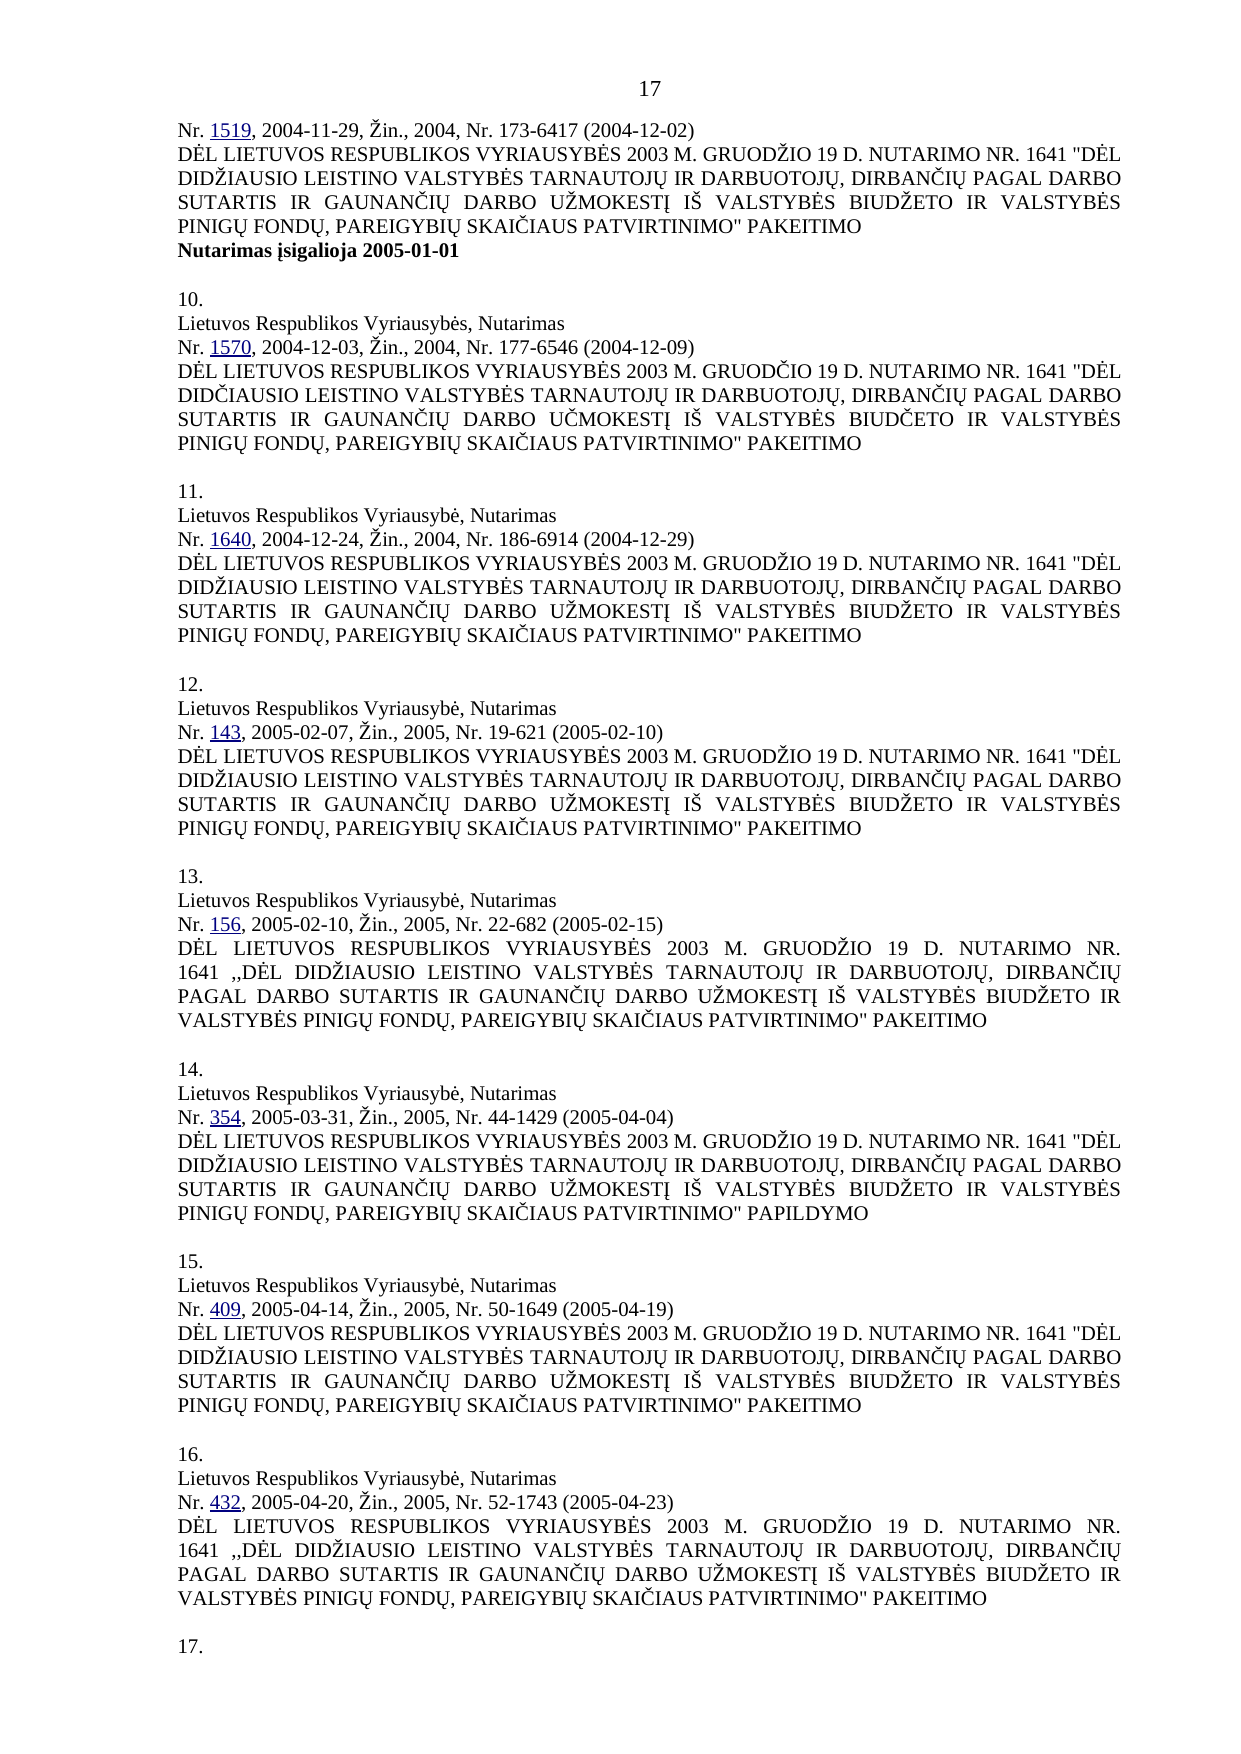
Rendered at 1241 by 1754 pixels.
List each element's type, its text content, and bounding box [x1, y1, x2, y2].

text Lietuvos Respublikos Vyriausybė, Nutarimas [177, 696, 1122, 720]
text 15. [177, 1249, 1122, 1273]
text DĖL LIETUVOS RESPUBLIKOS VYRIAUSYBĖS 2003 M. GRUODŽIO 19 D. NUTARIMO NR. 1641 "DĖL DIDŽIAUSIO LEISTINO VALSTYBĖS TARNAUTOJŲ IR DARBUOTOJŲ, DIRBANČIŲ PAGAL DARBO SUTARTIS IR GAUNANČIŲ DARBO UŽMOKESTĮ IŠ VALSTYBĖS BIUDŽETO IR VALSTYBĖS PINIGŲ FONDŲ, PAREIGYBIŲ SKAIČIAUS PATVIRTINIMO" PAKEITIMO [177, 744, 1122, 840]
text Lietuvos Respublikos Vyriausybė, Nutarimas [177, 1081, 1122, 1105]
text Nr. 409, 2005-04-14, Žin., 2005, Nr. 50-1649 (2005-04-19) [177, 1297, 1122, 1321]
text 11. [177, 479, 1122, 503]
text 16. [177, 1442, 1122, 1466]
text Nutarimas įsigalioja 2005-01-01 [177, 238, 1122, 262]
text 14. [177, 1057, 1122, 1081]
text DĖL LIETUVOS RESPUBLIKOS VYRIAUSYBĖS 2003 M. GRUODŽIO 19 D. NUTARIMO NR. 1641 ,,DĖL DIDŽIAUSIO LEISTINO VALSTYBĖS TARNAUTOJŲ IR DARBUOTOJŲ, DIRBANČIŲ PAGAL DARBO SUTARTIS IR GAUNANČIŲ DARBO UŽMOKESTĮ IŠ VALSTYBĖS BIUDŽETO IR VALSTYBĖS PINIGŲ FONDŲ, PAREIGYBIŲ SKAIČIAUS PATVIRTINIMO" PAKEITIMO [177, 1514, 1122, 1610]
text Nr. 432, 2005-04-20, Žin., 2005, Nr. 52-1743 (2005-04-23) [177, 1490, 1122, 1514]
text Nr. 1519, 2004-11-29, Žin., 2004, Nr. 173-6417 (2004-12-02) [177, 118, 1122, 142]
text DĖL LIETUVOS RESPUBLIKOS VYRIAUSYBĖS 2003 M. GRUODŽIO 19 D. NUTARIMO NR. 1641 ,,DĖL DIDŽIAUSIO LEISTINO VALSTYBĖS TARNAUTOJŲ IR DARBUOTOJŲ, DIRBANČIŲ PAGAL DARBO SUTARTIS IR GAUNANČIŲ DARBO UŽMOKESTĮ IŠ VALSTYBĖS BIUDŽETO IR VALSTYBĖS PINIGŲ FONDŲ, PAREIGYBIŲ SKAIČIAUS PATVIRTINIMO" PAKEITIMO [177, 936, 1122, 1032]
text Nr. 1570, 2004-12-03, Žin., 2004, Nr. 177-6546 (2004-12-09) [177, 335, 1122, 359]
text DĖL LIETUVOS RESPUBLIKOS VYRIAUSYBĖS 2003 M. GRUODŽIO 19 D. NUTARIMO NR. 1641 "DĖL DIDŽIAUSIO LEISTINO VALSTYBĖS TARNAUTOJŲ IR DARBUOTOJŲ, DIRBANČIŲ PAGAL DARBO SUTARTIS IR GAUNANČIŲ DARBO UŽMOKESTĮ IŠ VALSTYBĖS BIUDŽETO IR VALSTYBĖS PINIGŲ FONDŲ, PAREIGYBIŲ SKAIČIAUS PATVIRTINIMO" PAKEITIMO [177, 551, 1122, 647]
text 17. [177, 1634, 1122, 1658]
text Nr. 143, 2005-02-07, Žin., 2005, Nr. 19-621 (2005-02-10) [177, 720, 1122, 744]
text DĖL LIETUVOS RESPUBLIKOS VYRIAUSYBĖS 2003 M. GRUODŽIO 19 D. NUTARIMO NR. 1641 "DĖL DIDŽIAUSIO LEISTINO VALSTYBĖS TARNAUTOJŲ IR DARBUOTOJŲ, DIRBANČIŲ PAGAL DARBO SUTARTIS IR GAUNANČIŲ DARBO UŽMOKESTĮ IŠ VALSTYBĖS BIUDŽETO IR VALSTYBĖS PINIGŲ FONDŲ, PAREIGYBIŲ SKAIČIAUS PATVIRTINIMO" PAPILDYMO [177, 1129, 1122, 1225]
text 13. [177, 864, 1122, 888]
text Lietuvos Respublikos Vyriausybė, Nutarimas [177, 888, 1122, 912]
text 10. [177, 287, 1122, 311]
text Nr. 354, 2005-03-31, Žin., 2005, Nr. 44-1429 (2005-04-04) [177, 1105, 1122, 1129]
text Lietuvos Respublikos Vyriausybė, Nutarimas [177, 1273, 1122, 1297]
text Nr. 1640, 2004-12-24, Žin., 2004, Nr. 186-6914 (2004-12-29) [177, 527, 1122, 551]
text 12. [177, 672, 1122, 696]
text DĖL LIETUVOS RESPUBLIKOS VYRIAUSYBĖS 2003 M. GRUODŽIO 19 D. NUTARIMO NR. 1641 "DĖL DIDŽIAUSIO LEISTINO VALSTYBĖS TARNAUTOJŲ IR DARBUOTOJŲ, DIRBANČIŲ PAGAL DARBO SUTARTIS IR GAUNANČIŲ DARBO UŽMOKESTĮ IŠ VALSTYBĖS BIUDŽETO IR VALSTYBĖS PINIGŲ FONDŲ, PAREIGYBIŲ SKAIČIAUS PATVIRTINIMO" PAKEITIMO [177, 1321, 1122, 1417]
text DĖL LIETUVOS RESPUBLIKOS VYRIAUSYBĖS 2003 M. GRUODŽIO 19 D. NUTARIMO NR. 1641 "DĖL DIDŽIAUSIO LEISTINO VALSTYBĖS TARNAUTOJŲ IR DARBUOTOJŲ, DIRBANČIŲ PAGAL DARBO SUTARTIS IR GAUNANČIŲ DARBO UŽMOKESTĮ IŠ VALSTYBĖS BIUDŽETO IR VALSTYBĖS PINIGŲ FONDŲ, PAREIGYBIŲ SKAIČIAUS PATVIRTINIMO" PAKEITIMO [177, 142, 1122, 238]
text DĖL LIETUVOS RESPUBLIKOS VYRIAUSYBĖS 2003 M. GRUODČIO 19 D. NUTARIMO NR. 1641 "DĖL DIDČIAUSIO LEISTINO VALSTYBĖS TARNAUTOJŲ IR DARBUOTOJŲ, DIRBANČIŲ PAGAL DARBO SUTARTIS IR GAUNANČIŲ DARBO UČMOKESTĮ IŠ VALSTYBĖS BIUDČETO IR VALSTYBĖS PINIGŲ FONDŲ, PAREIGYBIŲ SKAIČIAUS PATVIRTINIMO" PAKEITIMO [177, 359, 1122, 455]
text Lietuvos Respublikos Vyriausybė, Nutarimas [177, 503, 1122, 527]
text Lietuvos Respublikos Vyriausybės, Nutarimas [177, 311, 1122, 335]
text Lietuvos Respublikos Vyriausybė, Nutarimas [177, 1466, 1122, 1490]
text Nr. 156, 2005-02-10, Žin., 2005, Nr. 22-682 (2005-02-15) [177, 912, 1122, 936]
